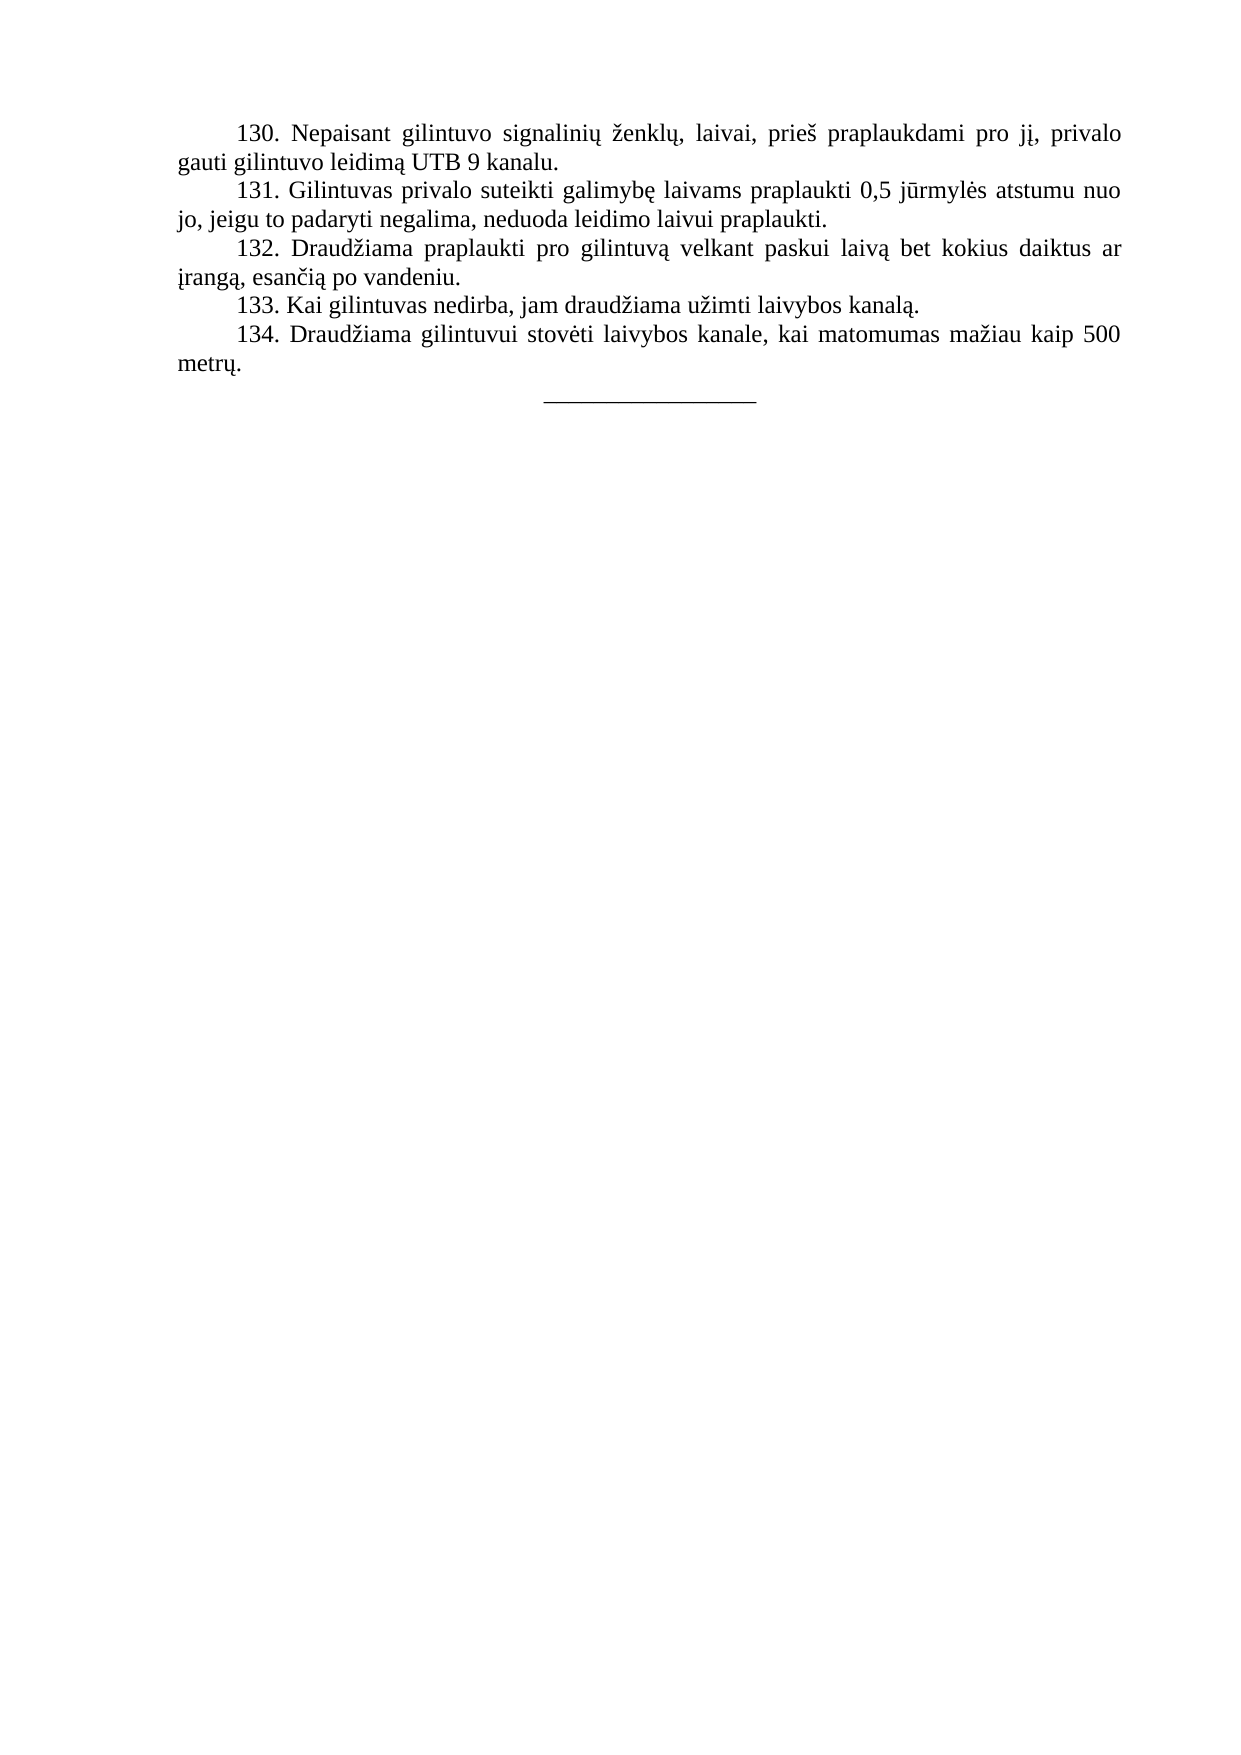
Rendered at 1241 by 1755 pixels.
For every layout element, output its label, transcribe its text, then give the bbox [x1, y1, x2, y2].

text 132. Draudžiama praplaukti pro gilintuvą velkant paskui laivą bet kokius daiktus ar įrangą, esančią po vandeniu. [177, 233, 1122, 291]
text 130. Nepaisant gilintuvo signalinių ženklų, laivai, prieš praplaukdami pro jį, privalo gauti gilintuvo leidimą UTB 9 kanalu. [177, 118, 1122, 176]
text 131. Gilintuvas privalo suteikti galimybę laivams praplaukti 0,5 jūrmylės atstumu nuo jo, jeigu to padaryti negalima, neduoda leidimo laivui praplaukti. [177, 176, 1122, 233]
text _________________ [177, 377, 1122, 406]
text 133. Kai gilintuvas nedirba, jam draudžiama užimti laivybos kanalą. [177, 291, 1122, 319]
text 134. Draudžiama gilintuvui stovėti laivybos kanale, kai matomumas mažiau kaip 500 metrų. [177, 319, 1122, 377]
